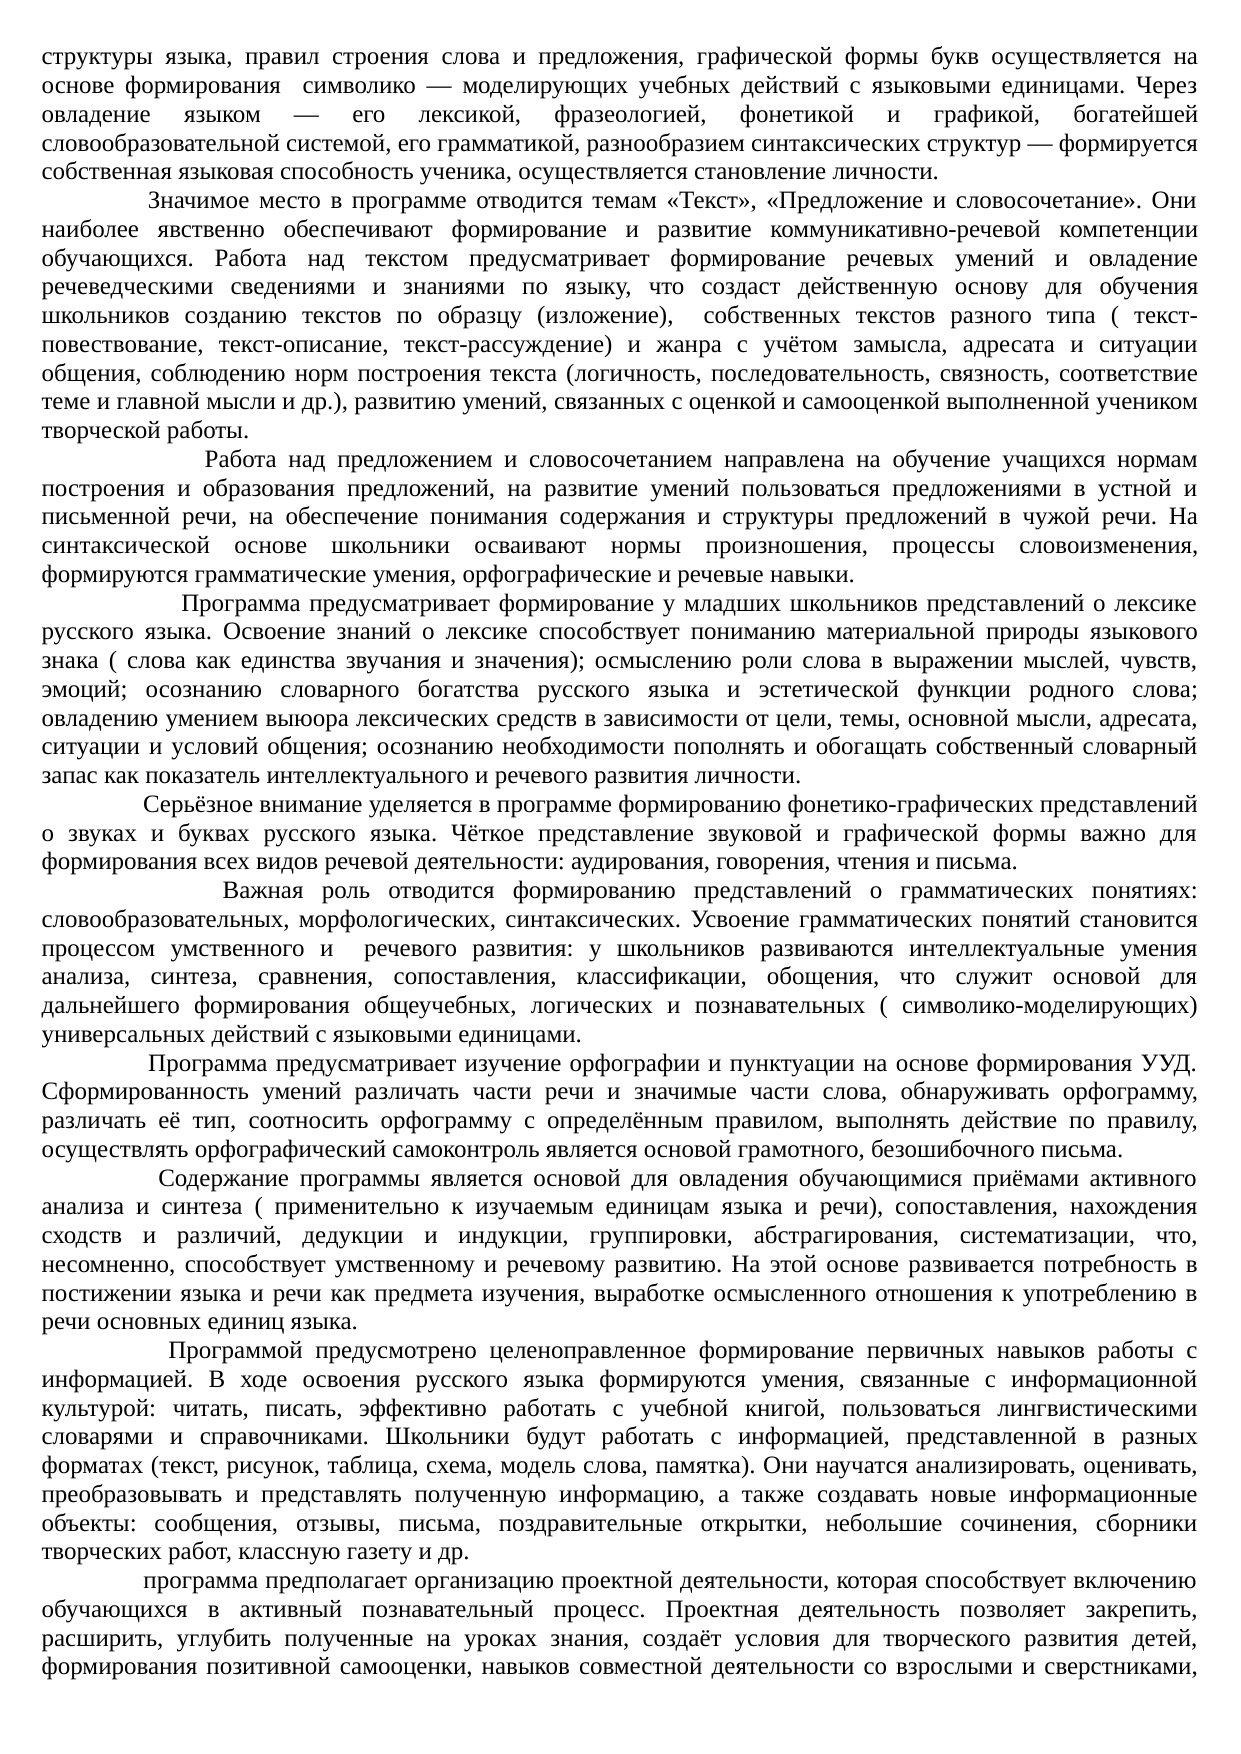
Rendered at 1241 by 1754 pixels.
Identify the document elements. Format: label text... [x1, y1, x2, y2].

text Важная роль отводится формированию представлений о грамматических понятиях: словообразовательных, морфологических, синтаксических. Усвоение грамматических понятий становится процессом умственного и речевого развития: у школьников развиваются интеллектуальные умения анализа, синтеза, сравнения, сопоставления, классификации, обощения, что служит основой для дальнейшего формирования общеучебных, логических и познавательных ( символико-моделирующих) универсальных действий с языковыми единицами. [41, 875, 1199, 1048]
text структуры языка, правил строения слова и предложения, графической формы букв осуществляется на основе формирования символико — моделирующих учебных действий с языковыми единицами. Через овладение языком — его лексикой, фразеологией, фонетикой и графикой, богатейшей словообразовательной системой, его грамматикой, разнообразием синтаксических структур — формируется собственная языковая способность ученика, осуществляется становление личности. [41, 41, 1199, 185]
text Программой предусмотрено целеноправленное формирование первичных навыков работы с информацией. В ходе освоения русского языка формируются умения, связанные с информационной культурой: читать, писать, эффективно работать с учебной книгой, пользоваться лингвистическими словарями и справочниками. Школьники будут работать с информацией, представленной в разных форматах (текст, рисунок, таблица, схема, модель слова, памятка). Они научатся анализировать, оценивать, преобразовывать и представлять полученную информацию, а также создавать новые информационные объекты: сообщения, отзывы, письма, поздравительные открытки, небольшие сочинения, сборники творческих работ, классную газету и др. [41, 1335, 1199, 1565]
text Содержание программы является основой для овладения обучающимися приёмами активного анализа и синтеза ( применительно к изучаемым единицам языка и речи), сопоставления, нахождения сходств и различий, дедукции и индукции, группировки, абстрагирования, систематизации, что, несомненно, способствует умственному и речевому развитию. На этой основе развивается потребность в постижении языка и речи как предмета изучения, выработке осмысленного отношения к употреблению в речи основных единиц языка. [41, 1163, 1199, 1335]
text программа предполагает организацию проектной деятельности, которая способствует включению обучающихся в активный познавательный процесс. Проектная деятельность позволяет закрепить, расширить, углубить полученные на уроках знания, создаёт условия для творческого развития детей, формирования позитивной самооценки, навыков совместной деятельности со взрослыми и сверстниками, [41, 1565, 1199, 1680]
text Программа предусматривает изучение орфографии и пунктуации на основе формирования УУД. Сформированность умений различать части речи и значимые части слова, обнаруживать орфограмму, различать её тип, соотносить орфограмму с определённым правилом, выполнять действие по правилу, осуществлять орфографический самоконтроль является основой грамотного, безошибочного письма. [41, 1048, 1199, 1163]
text Серьёзное внимание уделяется в программе формированию фонетико-графических представлений о звуках и буквах русского языка. Чёткое представление звуковой и графической формы важно для формирования всех видов речевой деятельности: аудирования, говорения, чтения и письма. [41, 789, 1199, 875]
text Программа предусматривает формирование у младших школьников представлений о лексике русского языка. Освоение знаний о лексике способствует пониманию материальной природы языкового знака ( слова как единства звучания и значения); осмыслению роли слова в выражении мыслей, чувств, эмоций; осознанию словарного богатства русского языка и эстетической функции родного слова; овладению умением выюора лексических средств в зависимости от цели, темы, основной мысли, адресата, ситуации и условий общения; осознанию необходимости пополнять и обогащать собственный словарный запас как показатель интеллектуального и речевого развития личности. [41, 588, 1199, 789]
text Значимое место в программе отводится темам «Текст», «Предложение и словосочетание». Они наиболее явственно обеспечивают формирование и развитие коммуникативно-речевой компетенции обучающихся. Работа над текстом предусматривает формирование речевых умений и овладение речеведческими сведениями и знаниями по языку, что создаст действенную основу для обучения школьников созданию текстов по образцу (изложение), собственных текстов разного типа ( текст-повествование, текст-описание, текст-рассуждение) и жанра с учётом замысла, адресата и ситуации общения, соблюдению норм построения текста (логичность, последовательность, связность, соответствие теме и главной мысли и др.), развитию умений, связанных с оценкой и самооценкой выполненной учеником творческой работы. [41, 185, 1199, 444]
text Работа над предложением и словосочетанием направлена на обучение учащихся нормам построения и образования предложений, на развитие умений пользоваться предложениями в устной и письменной речи, на обеспечение понимания содержания и структуры предложений в чужой речи. На синтаксической основе школьники осваивают нормы произношения, процессы словоизменения, формируются грамматические умения, орфографические и речевые навыки. [41, 444, 1199, 588]
